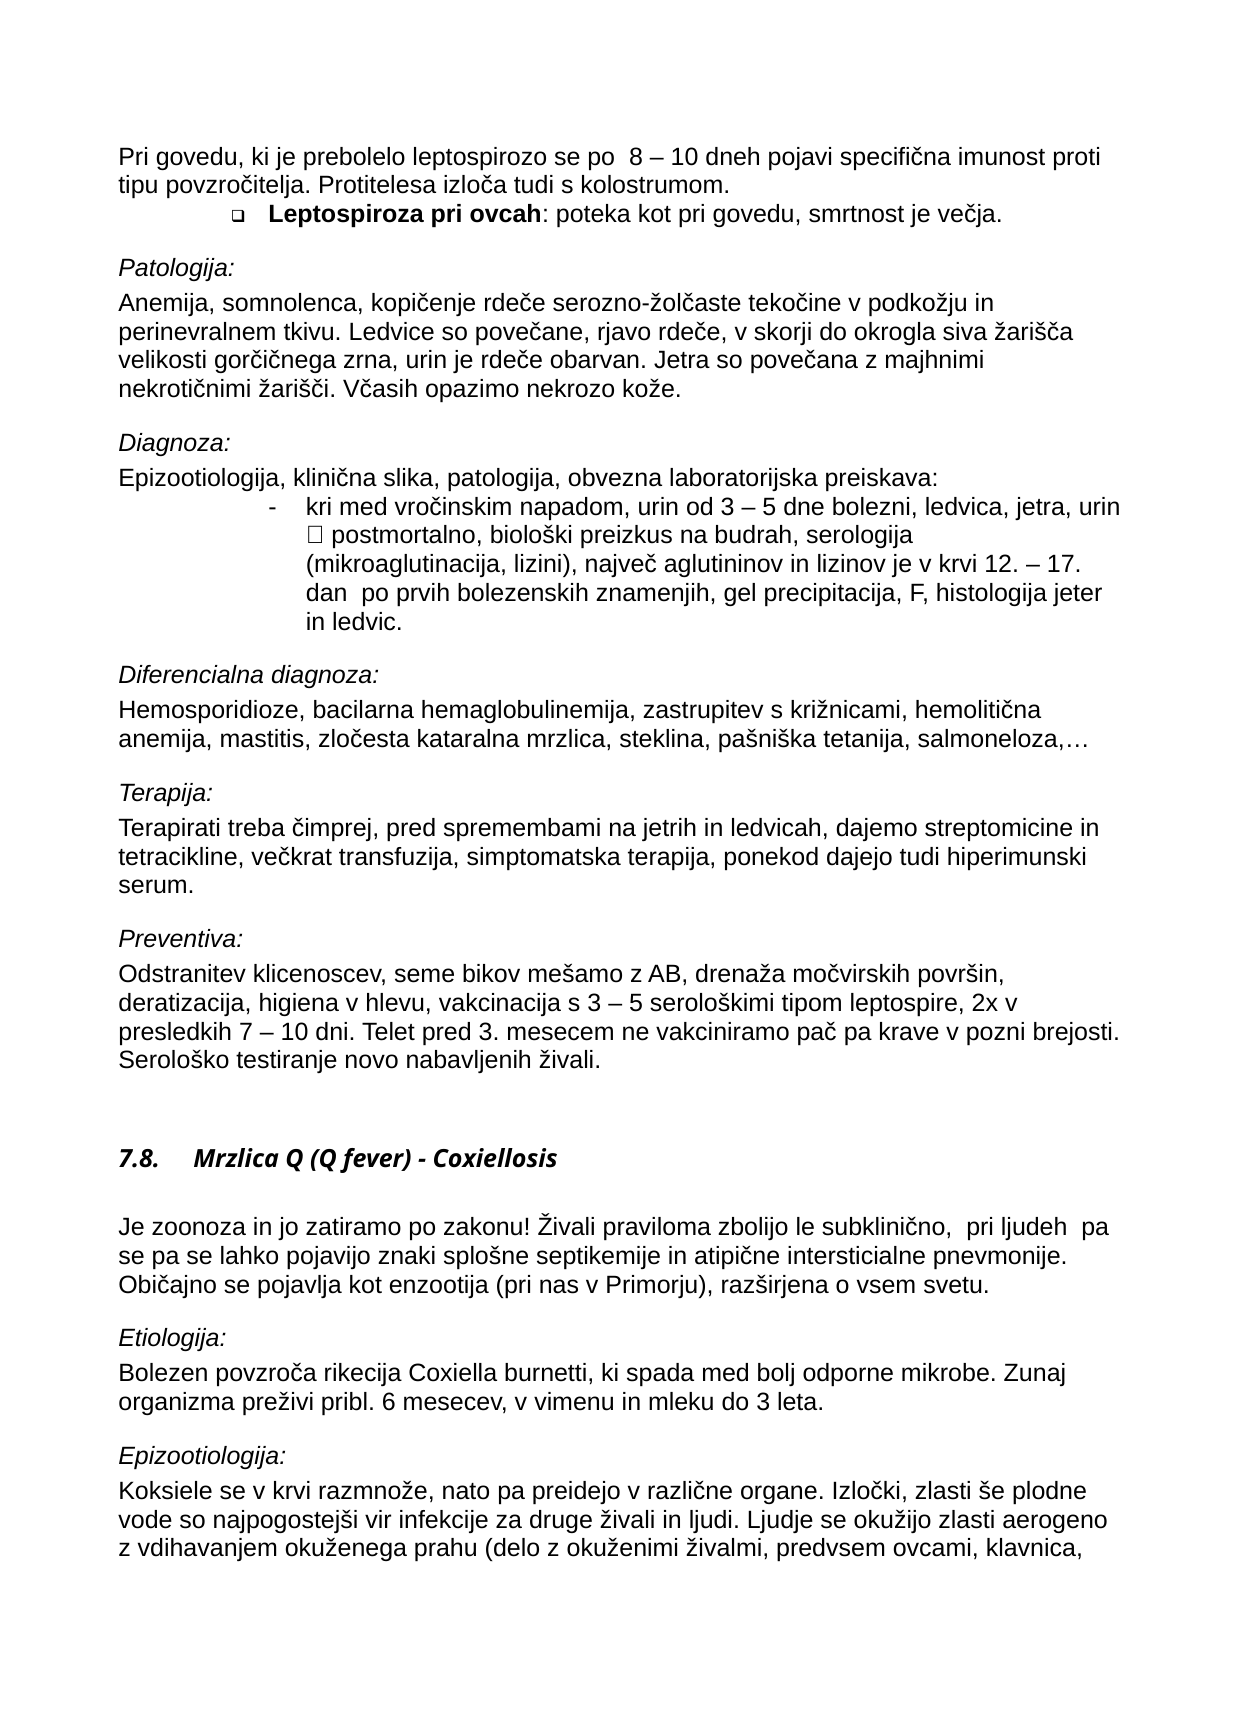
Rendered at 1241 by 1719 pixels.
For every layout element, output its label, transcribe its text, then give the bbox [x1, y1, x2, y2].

text Epizootiologija, klinična slika, patologija, obvezna laboratorijska preiskava: [118, 463, 1122, 492]
list Leptospiroza pri ovcah: poteka kot pri govedu, smrtnost je večja. [231, 199, 1122, 228]
text Je zoonoza in jo zatiramo po zakonu! Živali praviloma zbolijo le subklinično, pri ljudeh pa se pa se lahko pojavijo znaki splošne septikemije in atipične intersticialne pnevmonije. Običajno se pojavlja kot enzootija (pri nas v Primorju), razširjena o vsem svetu. [118, 1212, 1122, 1298]
list kri med vročinskim napadom, urin od 3 – 5 dne bolezni, ledvica, jetra, urin  postmortalno, biološki preizkus na budrah, serologija (mikroaglutinacija, lizini), največ aglutininov in lizinov je v krvi 12. – 17. dan po prvih bolezenskih znamenjih, gel precipitacija, F, histologija jeter in ledvic. [268, 492, 1122, 636]
subtitle Terapija: [118, 778, 1122, 807]
text Anemija, somnolenca, kopičenje rdeče serozno-žolčaste tekočine v podkožju in perinevralnem tkivu. Ledvice so povečane, rjavo rdeče, v skorji do okrogla siva žarišča velikosti gorčičnega zrna, urin je rdeče obarvan. Jetra so povečana z majhnimi nekrotičnimi žarišči. Včasih opazimo nekrozo kože. [118, 288, 1122, 403]
subtitle Etiologija: [118, 1323, 1122, 1352]
text Hemosporidioze, bacilarna hemaglobulinemija, zastrupitev s križnicami, hemolitična anemija, mastitis, zločesta kataralna mrzlica, steklina, pašniška tetanija, salmoneloza,… [118, 696, 1122, 753]
text Bolezen povzroča rikecija Coxiella burnetti, ki spada med bolj odporne mikrobe. Zunaj organizma preživi pribl. 6 mesecev, v vimenu in mleku do 3 leta. [118, 1358, 1122, 1416]
subtitle Diagnoza: [118, 428, 1122, 457]
text Pri govedu, ki je prebolelo leptospirozo se po 8 – 10 dneh pojavi specifična imunost proti tipu povzročitelja. Protitelesa izloča tudi s kolostrumom. [118, 142, 1122, 199]
subtitle Diferencialna diagnoza: [118, 661, 1122, 689]
text Terapirati treba čimprej, pred spremembami na jetrih in ledvicah, dajemo streptomicine in tetracikline, večkrat transfuzija, simptomatska terapija, ponekod dajejo tudi hiperimunski serum. [118, 813, 1122, 899]
subtitle Epizootiologija: [118, 1441, 1122, 1469]
subtitle Preventiva: [118, 924, 1122, 953]
subtitle Patologija: [118, 253, 1122, 282]
text Odstranitev klicenoscev, seme bikov mešamo z AB, drenaža močvirskih površin, deratizacija, higiena v hlevu, vakcinacija s 3 – 5 serološkimi tipom leptospire, 2x v presledkih 7 – 10 dni. Telet pred 3. mesecem ne vakciniramo pač pa krave v pozni brejosti. Serološko testiranje novo nabavljenih živali. [118, 959, 1122, 1074]
subtitle Mrzlica Q (Q fever) - Coxiellosis [118, 1141, 1122, 1174]
text Koksiele se v krvi razmnože, nato pa preidejo v različne organe. Izločki, zlasti še plodne vode so najpogostejši vir infekcije za druge živali in ljudi. Ljudje se okužijo zlasti aerogeno z vdihavanjem okuženega prahu (delo z okuženimi živalmi, predvsem ovcami, klavnica, [118, 1476, 1122, 1562]
